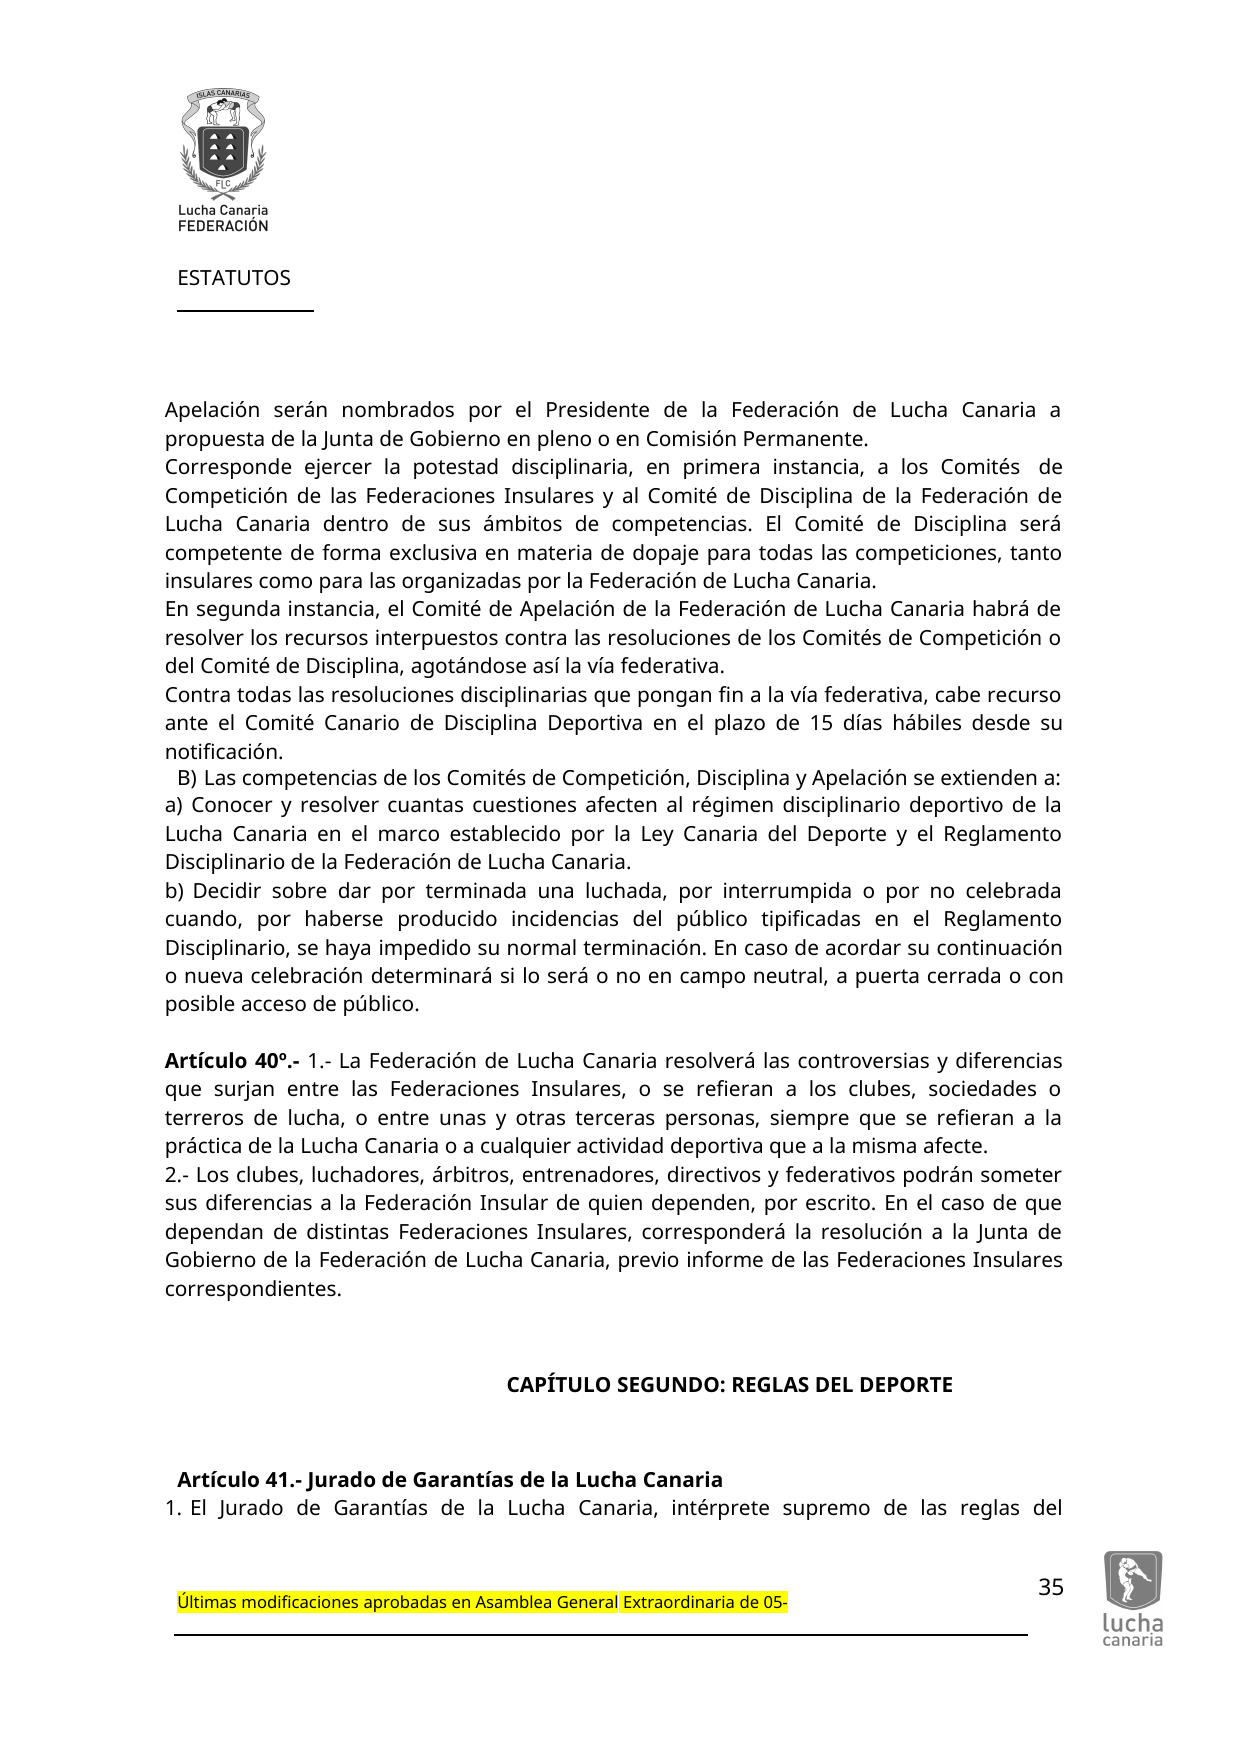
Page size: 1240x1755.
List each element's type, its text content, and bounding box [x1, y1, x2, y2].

text 2.- Los clubes, luchadores, árbitros, entrenadores, directivos y federativos podrán someter sus diferencias a la Federación Insular de quien dependen, por escrito. En el caso de que dependan de distintas Federaciones Insulares, corresponderá la resolución a la Junta de Gobierno de la Federación de Lucha Canaria, previo informe de las Federaciones Insulares correspondientes. [164, 1160, 1063, 1302]
text Apelación serán nombrados por el Presidente de la Federación de Lucha Canaria a propuesta de la Junta de Gobierno en pleno o en Comisión Permanente. [164, 395, 1063, 452]
subtitle CAPÍTULO SEGUNDO: REGLAS DEL DEPORTE [384, 1370, 1075, 1399]
text Contra todas las resoluciones disciplinarias que pongan fin a la vía federativa, cabe recurso ante el Comité Canario de Disciplina Deportiva en el plazo de 15 días hábiles desde su notificación. [164, 680, 1063, 765]
list Decidir sobre dar por terminada una luchada, por interrumpida o por no celebrada cuando, por haberse producido incidencias del público tipificadas en el Reglamento Disciplinario, se haya impedido su normal terminación. En caso de acordar su continuación o nueva celebración determinará si lo será o no en campo neutral, a puerta cerrada o con posible acceso de público. [164, 876, 1064, 1018]
list Las competencias de los Comités de Competición, Disciplina y Apelación se extienden a: [177, 765, 1075, 790]
text Artículo 40º.- 1.- La Federación de Lucha Canaria resolverá las controversias y diferencias que surjan entre las Federaciones Insulares, o se refieran a los clubes, sociedades o terreros de lucha, o entre unas y otras terceras personas, siempre que se refieran a la práctica de la Lucha Canaria o a cualquier actividad deportiva que a la misma afecte. [164, 1046, 1063, 1159]
text Artículo 41.- Jurado de Garantías de la Lucha Canaria [177, 1467, 1075, 1493]
text En segunda instancia, el Comité de Apelación de la Federación de Lucha Canaria habrá de resolver los recursos interpuestos contra las resoluciones de los Comités de Competición o del Comité de Disciplina, agotándose así la vía federativa. [164, 594, 1063, 680]
list El Jurado de Garantías de la Lucha Canaria, intérprete supremo de las reglas del [164, 1493, 1063, 1521]
text Corresponde ejercer la potestad disciplinaria, en primera instancia, a los Comités de Competición de las Federaciones Insulares y al Comité de Disciplina de la Federación de Lucha Canaria dentro de sus ámbitos de competencias. El Comité de Disciplina será competente de forma exclusiva en materia de dopaje para todas las competiciones, tanto insulares como para las organizadas por la Federación de Lucha Canaria. [164, 452, 1063, 594]
list Conocer y resolver cuantas cuestiones afecten al régimen disciplinario deportivo de la Lucha Canaria en el marco establecido por la Ley Canaria del Deporte y el Reglamento Disciplinario de la Federación de Lucha Canaria. [164, 790, 1063, 876]
